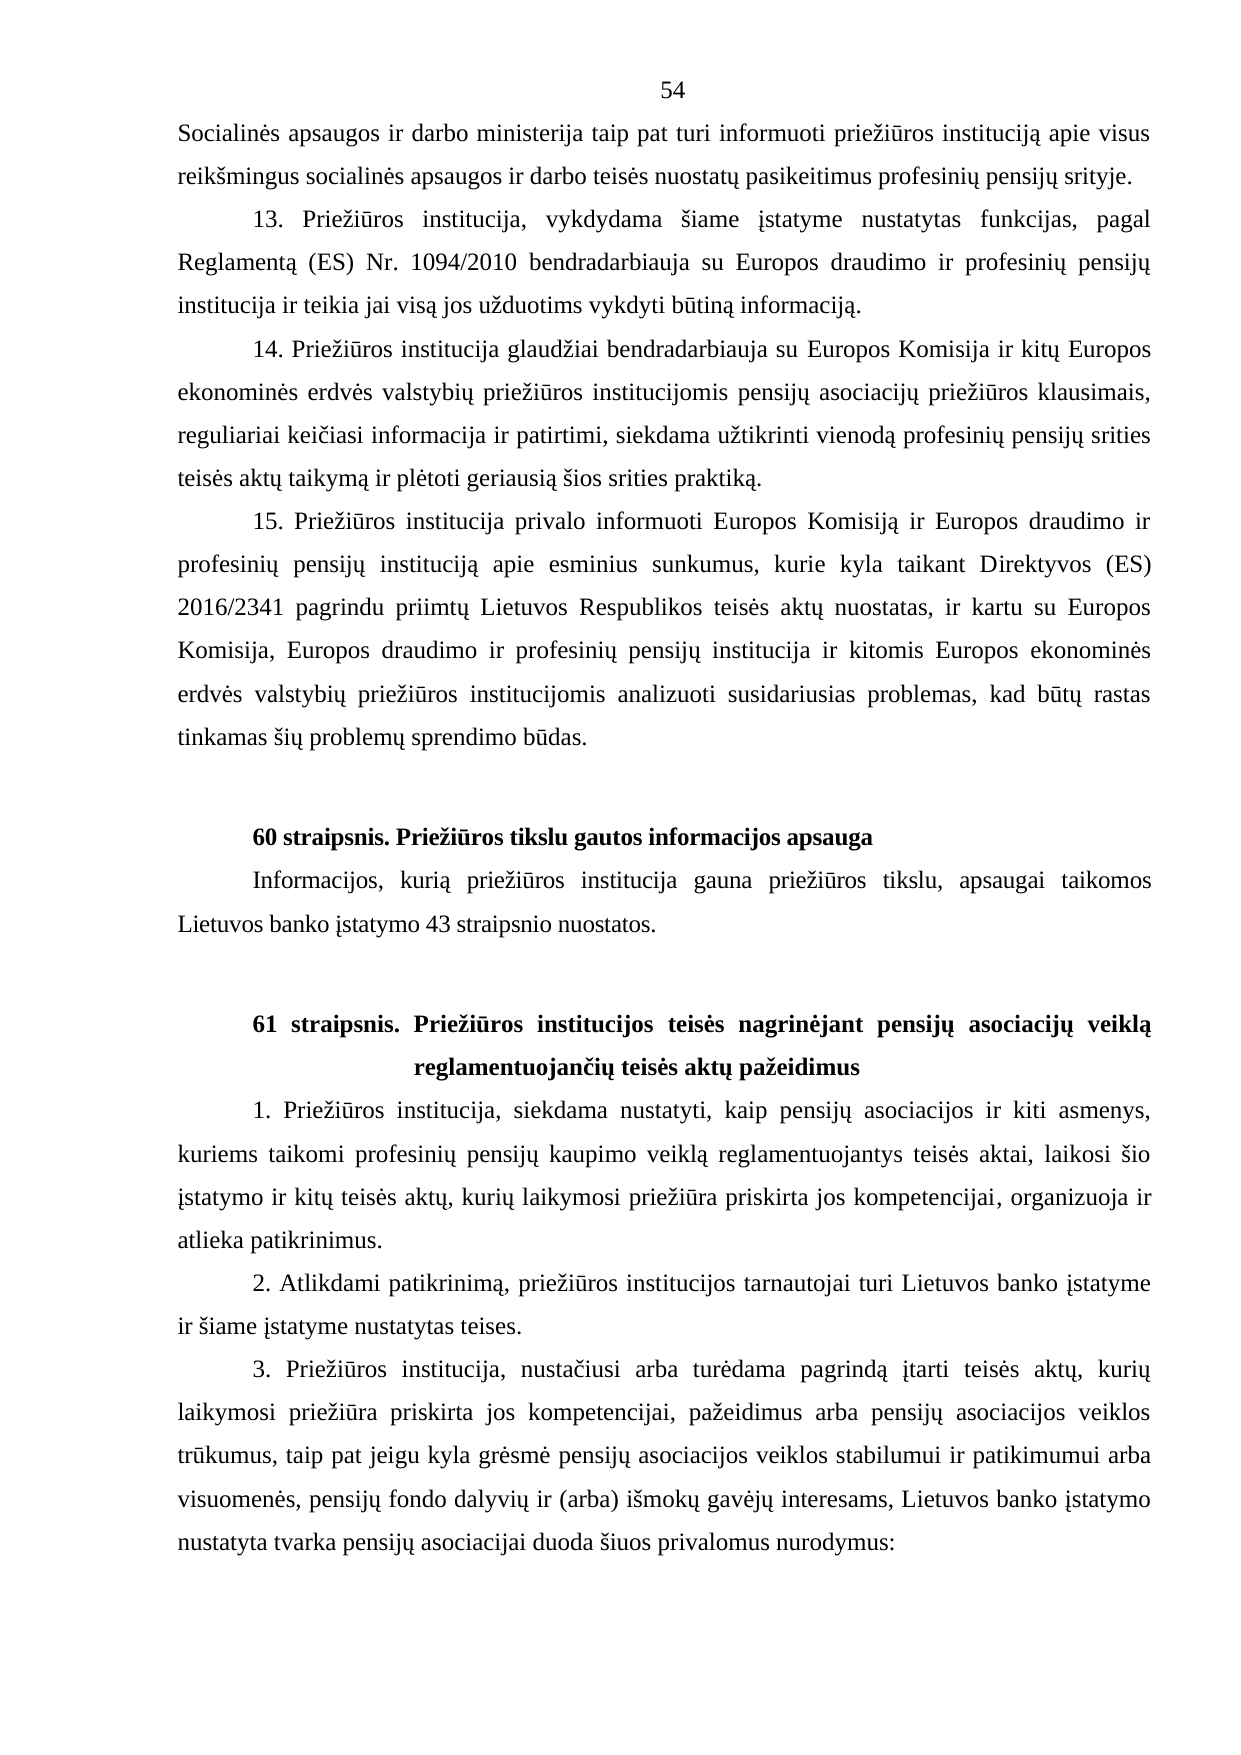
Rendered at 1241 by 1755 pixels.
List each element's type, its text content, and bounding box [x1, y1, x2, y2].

text Informacijos, kurią priežiūros institucija gauna priežiūros tikslu, apsaugai taikomos Lietuvos banko įstatymo 43 straipsnio nuostatos. [177, 866, 1152, 937]
text 15. Priežiūros institucija privalo informuoti Europos Komisiją ir Europos draudimo ir profesinių pensijų instituciją apie esminius sunkumus, kurie kyla taikant Direktyvos (ES) 2016/2341 pagrindu priimtų Lietuvos Respublikos teisės aktų nuostatas, ir kartu su Europos Komisija, Europos draudimo ir profesinių pensijų institucija ir kitomis Europos ekonominės erdvės valstybių priežiūros institucijomis analizuoti susidariusias problemas, kad būtų rastas tinkamas šių problemų sprendimo būdas. [177, 506, 1152, 751]
text 13. Priežiūros institucija, vykdydama šiame įstatyme nustatytas funkcijas, pagal Reglamentą (ES) Nr. 1094/2010 bendradarbiauja su Europos draudimo ir profesinių pensijų institucija ir teikia jai visą jos užduotims vykdyti būtiną informaciją. [177, 204, 1152, 319]
text 1. Priežiūros institucija, siekdama nustatyti, kaip pensijų asociacijos ir kiti asmenys, kuriems taikomi profesinių pensijų kaupimo veiklą reglamentuojantys teisės aktai, laikosi šio įstatymo ir kitų teisės aktų, kurių laikymosi priežiūra priskirta jos kompetencijai, organizuoja ir atlieka patikrinimus. [177, 1096, 1152, 1254]
text 2. Atlikdami patikrinimą, priežiūros institucijos tarnautojai turi Lietuvos banko įstatyme ir šiame įstatyme nustatytas teises. [177, 1268, 1152, 1340]
text 60 straipsnis. Priežiūros tikslu gautos informacijos apsauga [177, 822, 1152, 851]
text Socialinės apsaugos ir darbo ministerija taip pat turi informuoti priežiūros instituciją apie visus reikšmingus socialinės apsaugos ir darbo teisės nuostatų pasikeitimus profesinių pensijų srityje. [177, 118, 1152, 190]
text 3. Priežiūros institucija, nustačiusi arba turėdama pagrindą įtarti teisės aktų, kurių laikymosi priežiūra priskirta jos kompetencijai, pažeidimus arba pensijų asociacijos veiklos trūkumus, taip pat jeigu kyla grėsmė pensijų asociacijos veiklos stabilumui ir patikimumui arba visuomenės, pensijų fondo dalyvių ir (arba) išmokų gavėjų interesams, Lietuvos banko įstatymo nustatyta tvarka pensijų asociacijai duoda šiuos privalomus nurodymus: [177, 1354, 1152, 1556]
text 61 straipsnis. Priežiūros institucijos teisės nagrinėjant pensijų asociacijų veiklą reglamentuojančių teisės aktų pažeidimus [252, 1009, 1152, 1081]
text 14. Priežiūros institucija glaudžiai bendradarbiauja su Europos Komisija ir kitų Europos ekonominės erdvės valstybių priežiūros institucijomis pensijų asociacijų priežiūros klausimais, reguliariai keičiasi informacija ir patirtimi, siekdama užtikrinti vienodą profesinių pensijų srities teisės aktų taikymą ir plėtoti geriausią šios srities praktiką. [177, 334, 1152, 492]
